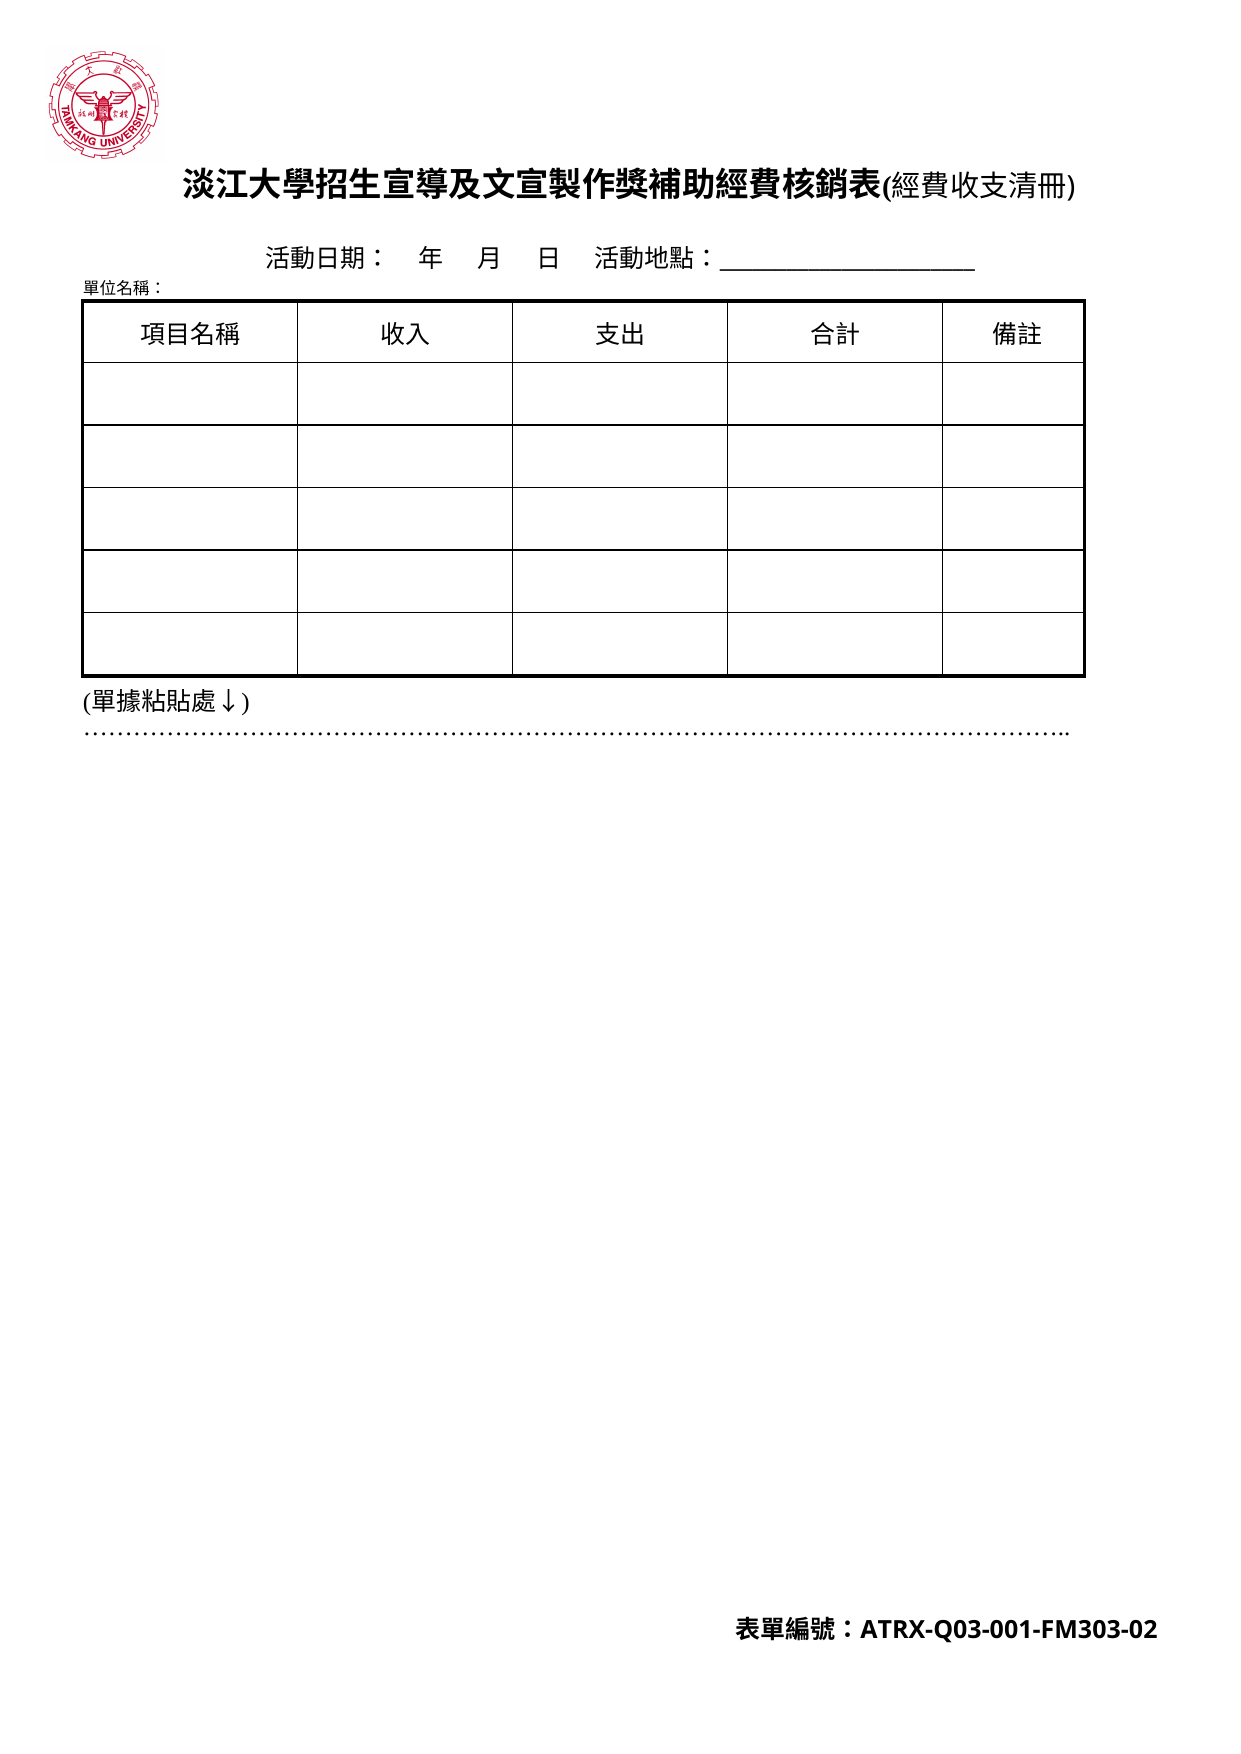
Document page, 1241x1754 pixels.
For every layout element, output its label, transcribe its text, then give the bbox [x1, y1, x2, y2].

table_cell [298, 613, 512, 674]
text 淡江大學招生宣導及文宣製作獎補助經費核銷表(經費收支清冊) [99, 158, 1157, 206]
text 表單編號：ATRX-Q03-001-FM303-02 [83, 1609, 1157, 1646]
table_cell [943, 613, 1083, 674]
table_cell [298, 551, 512, 612]
table_cell [513, 426, 727, 487]
table_header 收入 [298, 303, 512, 362]
table_cell [298, 426, 512, 487]
table_cell [84, 426, 297, 487]
table_cell [943, 488, 1083, 549]
text ……………………………………………………………………………………………………….. [83, 715, 1157, 740]
table_cell [728, 551, 942, 612]
table_header 項目名稱 [84, 303, 297, 362]
text 活動日期： 年 月 日 活動地點：_______________________ [83, 238, 1157, 275]
table_cell [84, 613, 297, 674]
table_cell [513, 613, 727, 674]
table_cell [728, 613, 942, 674]
table_cell [298, 488, 512, 549]
table_cell [513, 488, 727, 549]
table_cell [84, 488, 297, 549]
table_cell [513, 551, 727, 612]
table_header 支出 [513, 303, 727, 362]
table_cell [728, 363, 942, 424]
text 單位名稱： [83, 275, 1157, 299]
text (單據粘貼處↓) [83, 690, 1157, 715]
table_cell [943, 426, 1083, 487]
table_cell [728, 426, 942, 487]
table_cell [728, 488, 942, 549]
table_cell [943, 363, 1083, 424]
table_cell [298, 363, 512, 424]
table_cell [84, 363, 297, 424]
table_cell [943, 551, 1083, 612]
table_cell [84, 551, 297, 612]
table_cell [513, 363, 727, 424]
table_header 合計 [728, 303, 942, 362]
picture [45, 46, 165, 163]
table_header 備註 [943, 303, 1083, 362]
